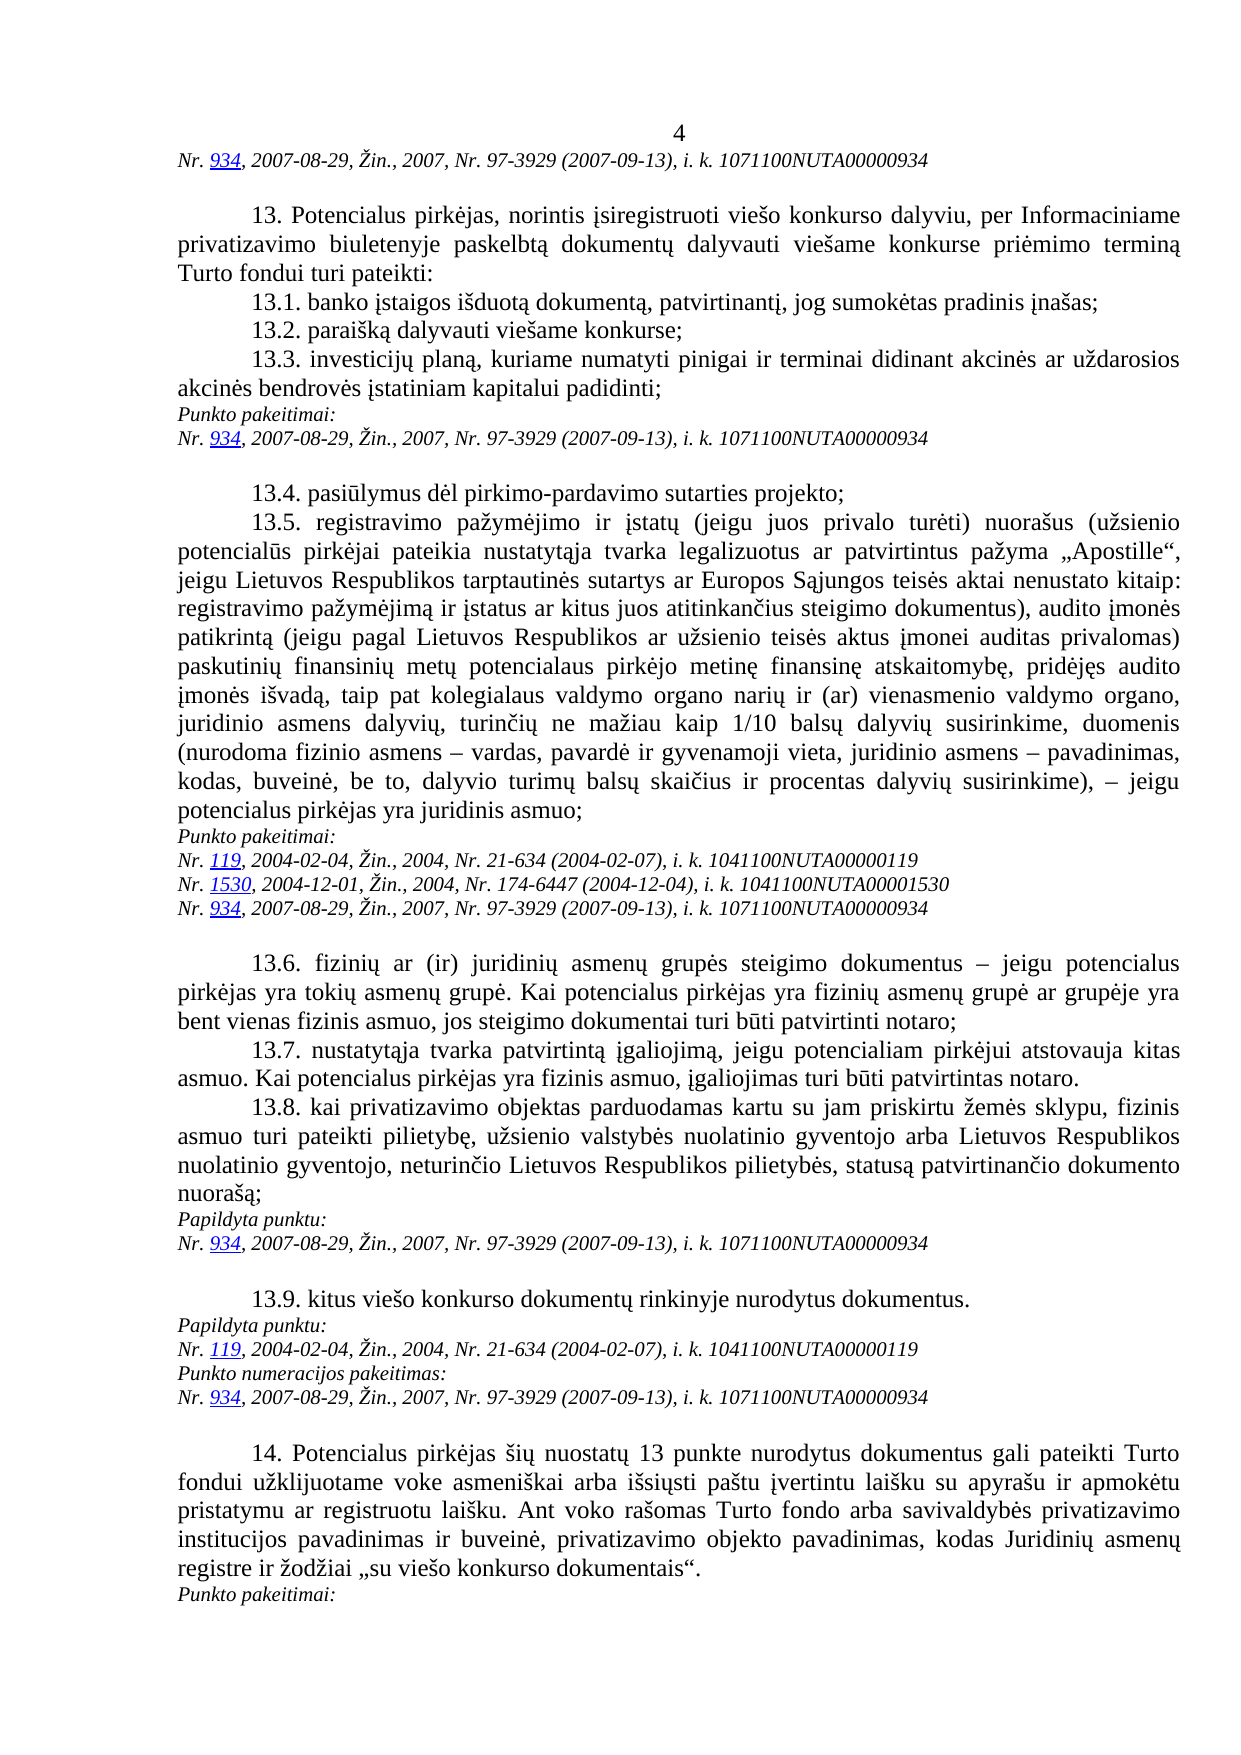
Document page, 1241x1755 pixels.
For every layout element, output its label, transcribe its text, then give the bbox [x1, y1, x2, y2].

text Nr. 934, 2007-08-29, Žin., 2007, Nr. 97-3929 (2007-09-13), i. k. 1071100NUTA00000934 [177, 1385, 1181, 1409]
text Papildyta punktu: [177, 1313, 1181, 1337]
text Nr. 1530, 2004-12-01, Žin., 2004, Nr. 174-6447 (2004-12-04), i. k. 1041100NUTA00001530 [177, 872, 1181, 896]
text 13.9. kitus viešo konkurso dokumentų rinkinyje nurodytus dokumentus. [177, 1284, 1181, 1313]
text 13.7. nustatytąja tvarka patvirtintą įgaliojimą, jeigu potencialiam pirkėjui atstovauja kitas asmuo. Kai potencialus pirkėjas yra fizinis asmuo, įgaliojimas turi būti patvirtintas notaro. [177, 1035, 1181, 1092]
text 13.4. pasiūlymus dėl pirkimo-pardavimo sutarties projekto; [177, 478, 1181, 507]
text Nr. 119, 2004-02-04, Žin., 2004, Nr. 21-634 (2004-02-07), i. k. 1041100NUTA00000119 [177, 848, 1181, 872]
text Nr. 934, 2007-08-29, Žin., 2007, Nr. 97-3929 (2007-09-13), i. k. 1071100NUTA00000934 [177, 148, 1181, 172]
text Papildyta punktu: [177, 1207, 1181, 1231]
text 14. Potencialus pirkėjas šių nuostatų 13 punkte nurodytus dokumentus gali pateikti Turto fondui užklijuotame voke asmeniškai arba išsiųsti paštu įvertintu laišku su apyrašu ir apmokėtu pristatymu ar registruotu laišku. Ant voko rašomas Turto fondo arba savivaldybės privatizavimo institucijos pavadinimas ir buveinė, privatizavimo objekto pavadinimas, kodas Juridinių asmenų registre ir žodžiai „su viešo konkurso dokumentais“. [177, 1438, 1181, 1582]
text 13.3. investicijų planą, kuriame numatyti pinigai ir terminai didinant akcinės ar uždarosios akcinės bendrovės įstatiniam kapitalui padidinti; [177, 344, 1181, 402]
text Nr. 934, 2007-08-29, Žin., 2007, Nr. 97-3929 (2007-09-13), i. k. 1071100NUTA00000934 [177, 1231, 1181, 1255]
text Nr. 934, 2007-08-29, Žin., 2007, Nr. 97-3929 (2007-09-13), i. k. 1071100NUTA00000934 [177, 426, 1181, 450]
text 13. Potencialus pirkėjas, norintis įsiregistruoti viešo konkurso dalyviu, per Informaciniame privatizavimo biuletenyje paskelbtą dokumentų dalyvauti viešame konkurse priėmimo terminą Turto fondui turi pateikti: [177, 200, 1181, 287]
text 13.5. registravimo pažymėjimo ir įstatų (jeigu juos privalo turėti) nuorašus (užsienio potencialūs pirkėjai pateikia nustatytąja tvarka legalizuotus ar patvirtintus pažyma „Apostille“, jeigu Lietuvos Respublikos tarptautinės sutartys ar Europos Sąjungos teisės aktai nenustato kitaip: registravimo pažymėjimą ir įstatus ar kitus juos atitinkančius steigimo dokumentus), audito įmonės patikrintą (jeigu pagal Lietuvos Respublikos ar užsienio teisės aktus įmonei auditas privalomas) paskutinių finansinių metų potencialaus pirkėjo metinę finansinę atskaitomybę, pridėjęs audito įmonės išvadą, taip pat kolegialaus valdymo organo narių ir (ar) vienasmenio valdymo organo, juridinio asmens dalyvių, turinčių ne mažiau kaip 1/10 balsų dalyvių susirinkime, duomenis (nurodoma fizinio asmens – vardas, pavardė ir gyvenamoji vieta, juridinio asmens – pavadinimas, kodas, buveinė, be to, dalyvio turimų balsų skaičius ir procentas dalyvių susirinkime), – jeigu potencialus pirkėjas yra juridinis asmuo; [177, 507, 1181, 823]
text 13.8. kai privatizavimo objektas parduodamas kartu su jam priskirtu žemės sklypu, fizinis asmuo turi pateikti pilietybę, užsienio valstybės nuolatinio gyventojo arba Lietuvos Respublikos nuolatinio gyventojo, neturinčio Lietuvos Respublikos pilietybės, statusą patvirtinančio dokumento nuorašą; [177, 1092, 1181, 1207]
text Nr. 934, 2007-08-29, Žin., 2007, Nr. 97-3929 (2007-09-13), i. k. 1071100NUTA00000934 [177, 896, 1181, 920]
text 13.2. paraišką dalyvauti viešame konkurse; [177, 315, 1181, 344]
text Nr. 119, 2004-02-04, Žin., 2004, Nr. 21-634 (2004-02-07), i. k. 1041100NUTA00000119 [177, 1337, 1181, 1361]
text Punkto pakeitimai: [177, 823, 1181, 848]
text Punkto numeracijos pakeitimas: [177, 1361, 1181, 1385]
text Punkto pakeitimai: [177, 402, 1181, 426]
text Punkto pakeitimai: [177, 1582, 1181, 1606]
text 13.1. banko įstaigos išduotą dokumentą, patvirtinantį, jog sumokėtas pradinis įnašas; [177, 287, 1181, 315]
text 13.6. fizinių ar (ir) juridinių asmenų grupės steigimo dokumentus – jeigu potencialus pirkėjas yra tokių asmenų grupė. Kai potencialus pirkėjas yra fizinių asmenų grupė ar grupėje yra bent vienas fizinis asmuo, jos steigimo dokumentai turi būti patvirtinti notaro; [177, 948, 1181, 1035]
